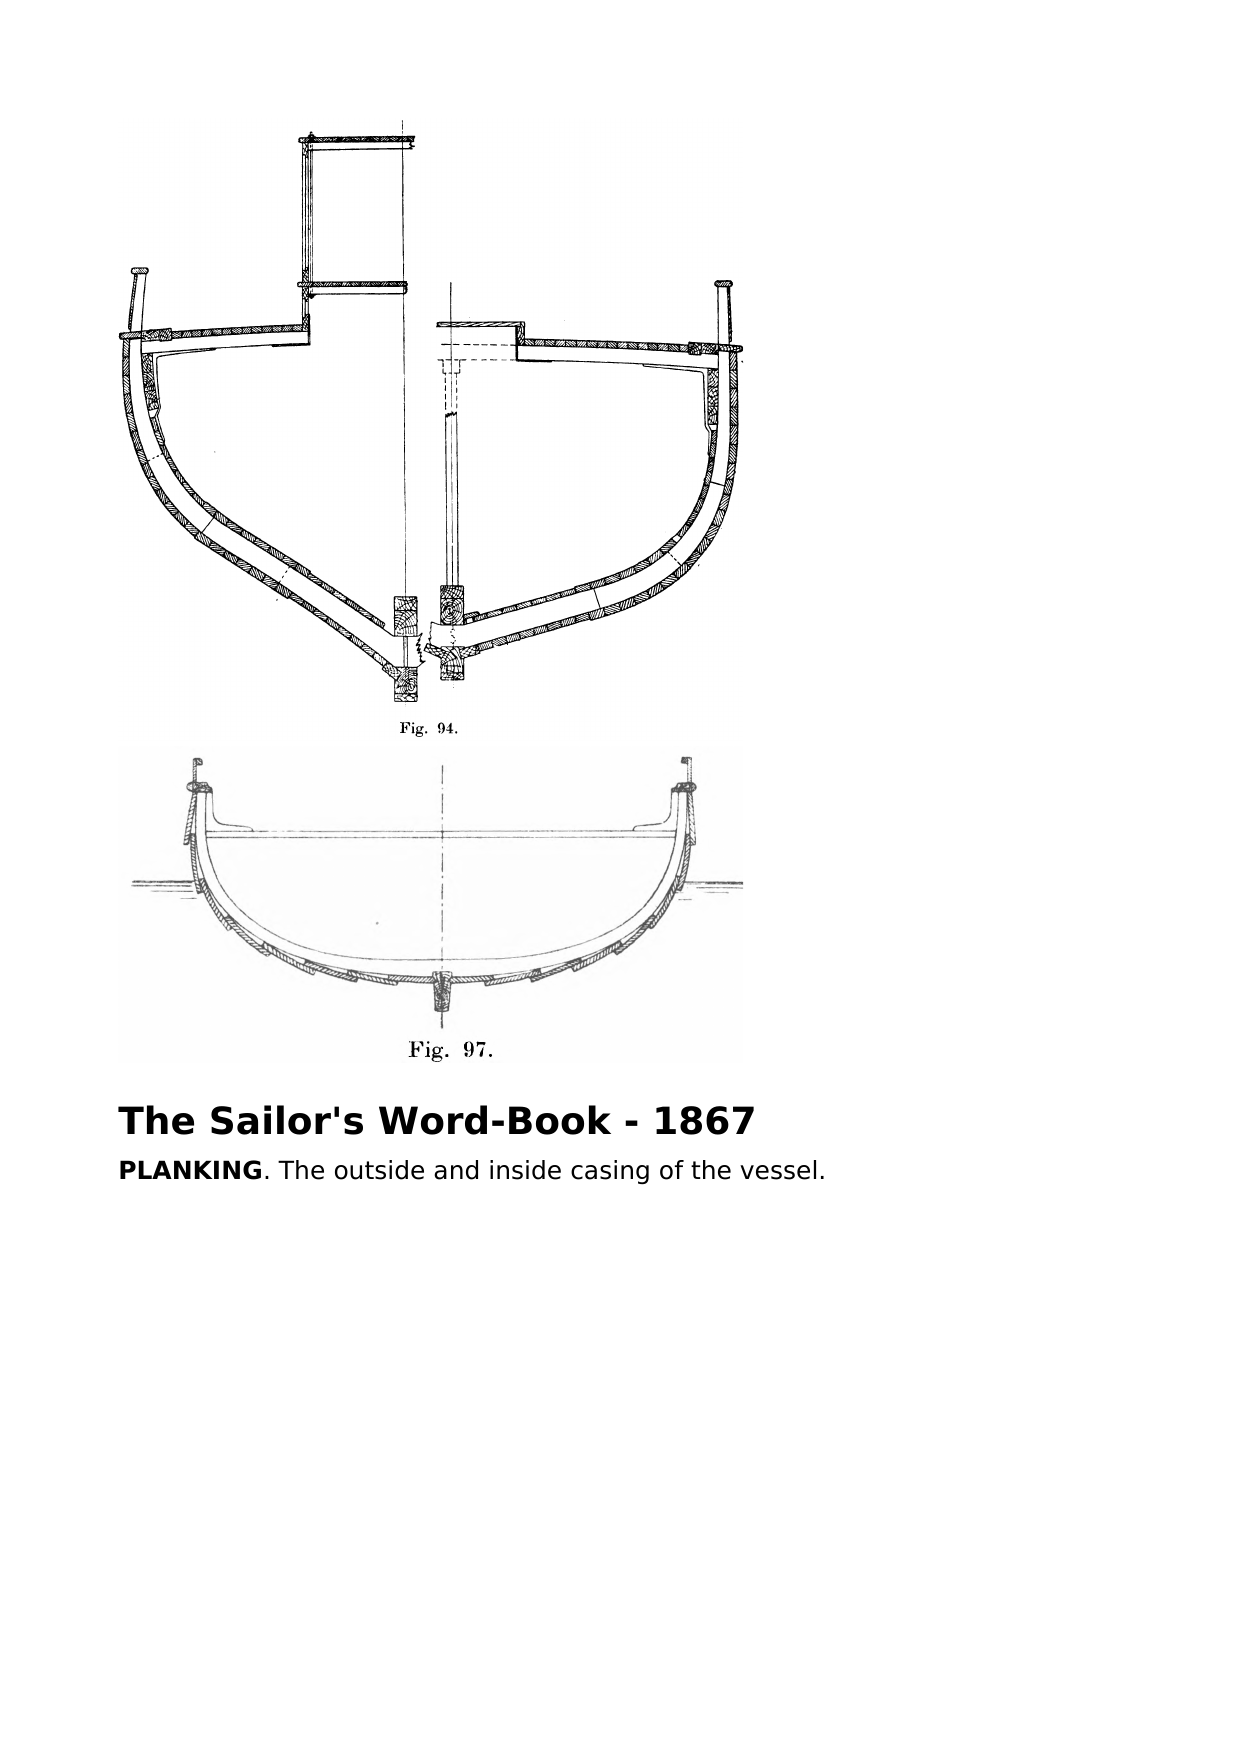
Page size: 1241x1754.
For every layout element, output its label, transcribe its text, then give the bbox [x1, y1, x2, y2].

subtitle The Sailor's Word-Book - 1867 [118, 1100, 1122, 1143]
picture [118, 118, 744, 741]
text PLANKING. The outside and inside casing of the vessel. [118, 1156, 1122, 1185]
picture [118, 746, 744, 1063]
